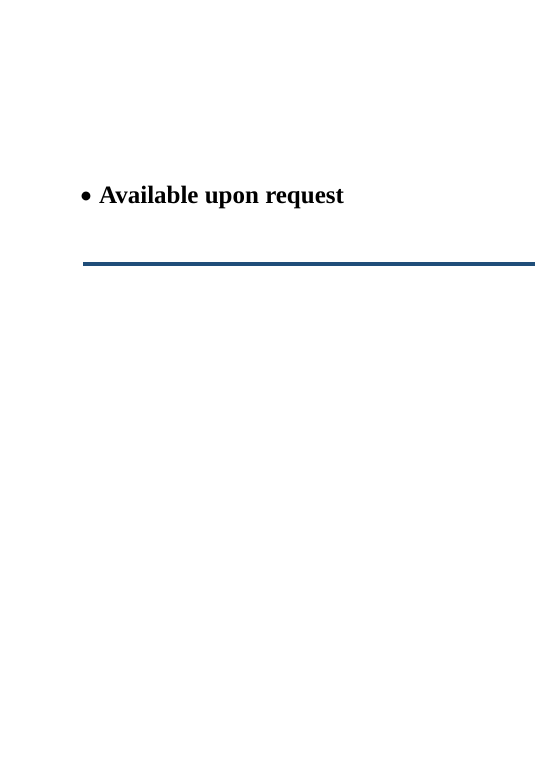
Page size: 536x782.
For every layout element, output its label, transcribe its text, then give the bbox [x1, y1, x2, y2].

subtitle • Available upon request [79, 179, 368, 210]
